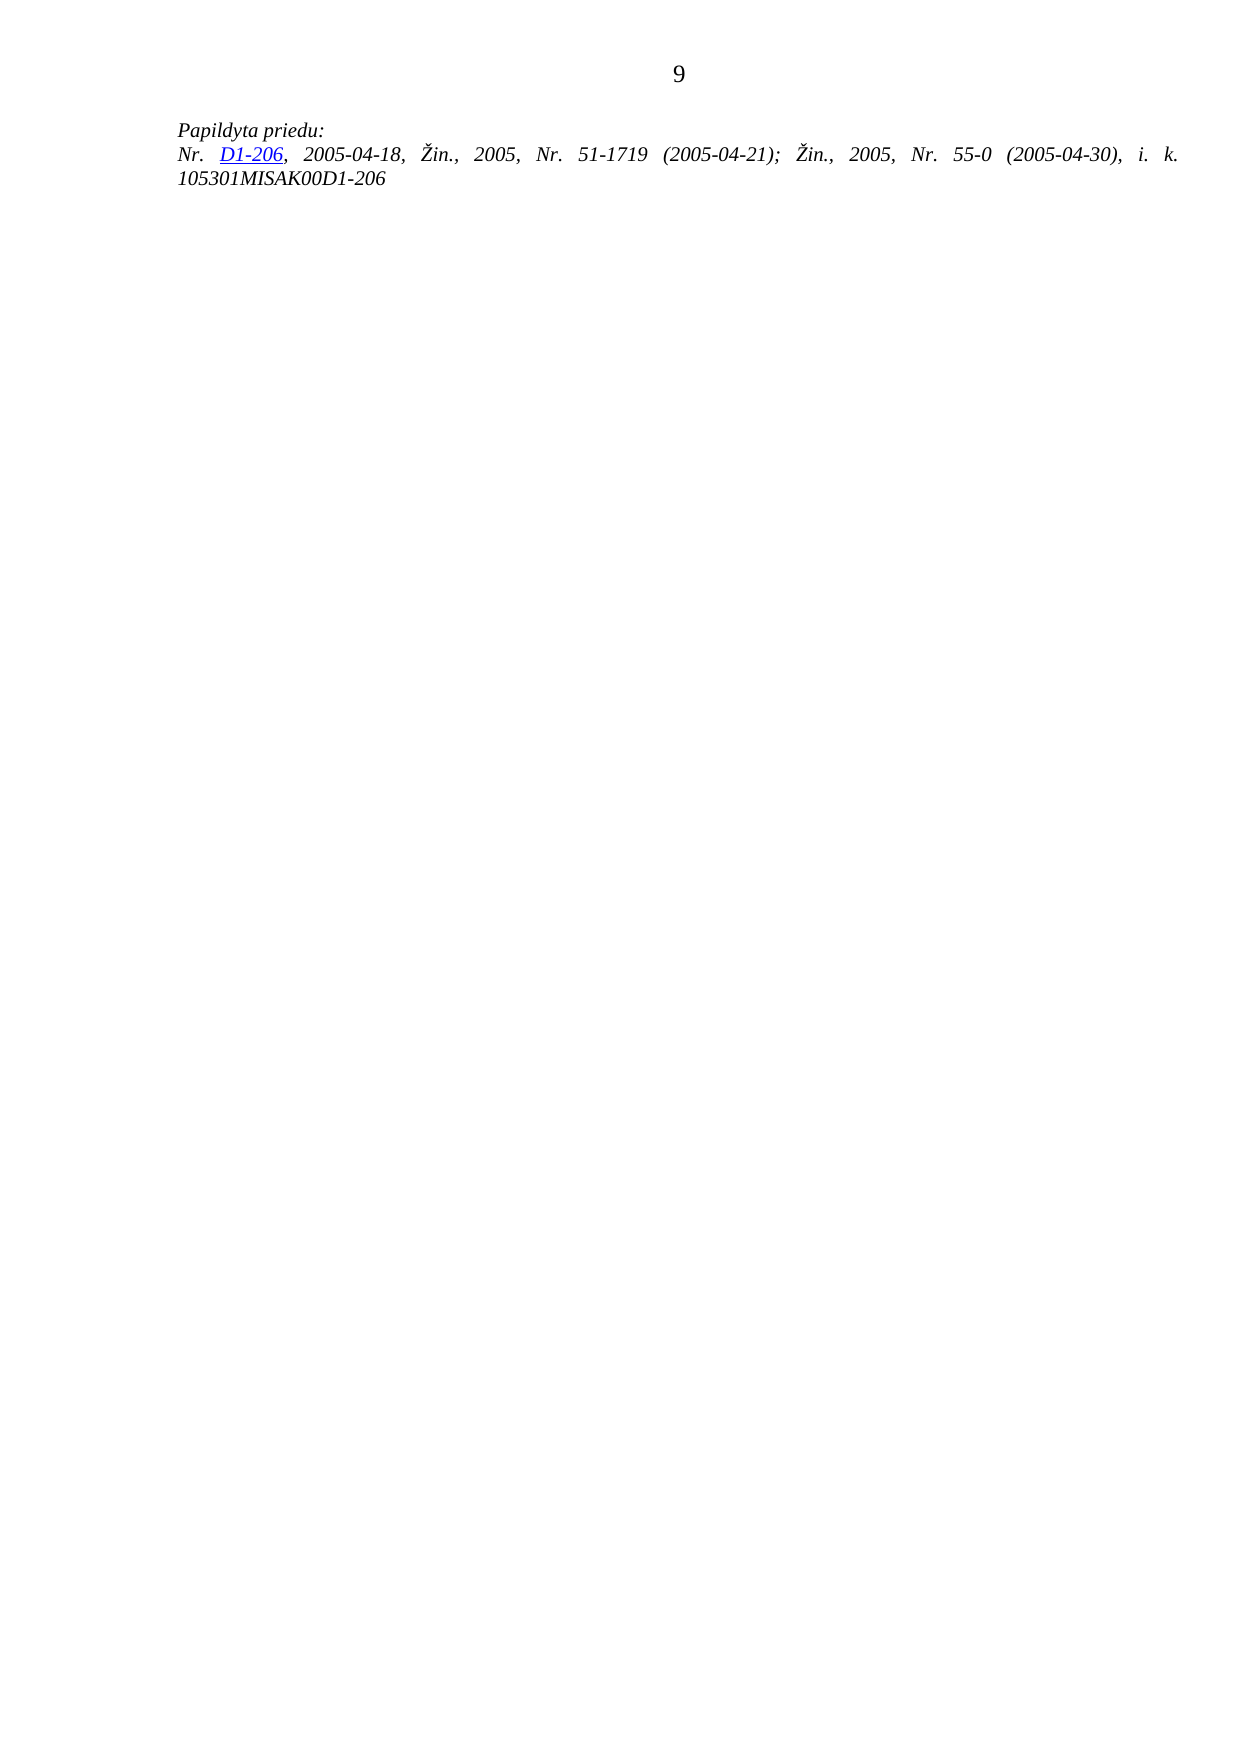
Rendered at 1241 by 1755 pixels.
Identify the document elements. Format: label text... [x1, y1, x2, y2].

text Papildyta priedu: [177, 118, 1181, 142]
text Nr. D1-206, 2005-04-18, Žin., 2005, Nr. 51-1719 (2005-04-21); Žin., 2005, Nr. 55-0 (2005-04-30), i. k. 105301MISAK00D1-206 [177, 142, 1181, 190]
